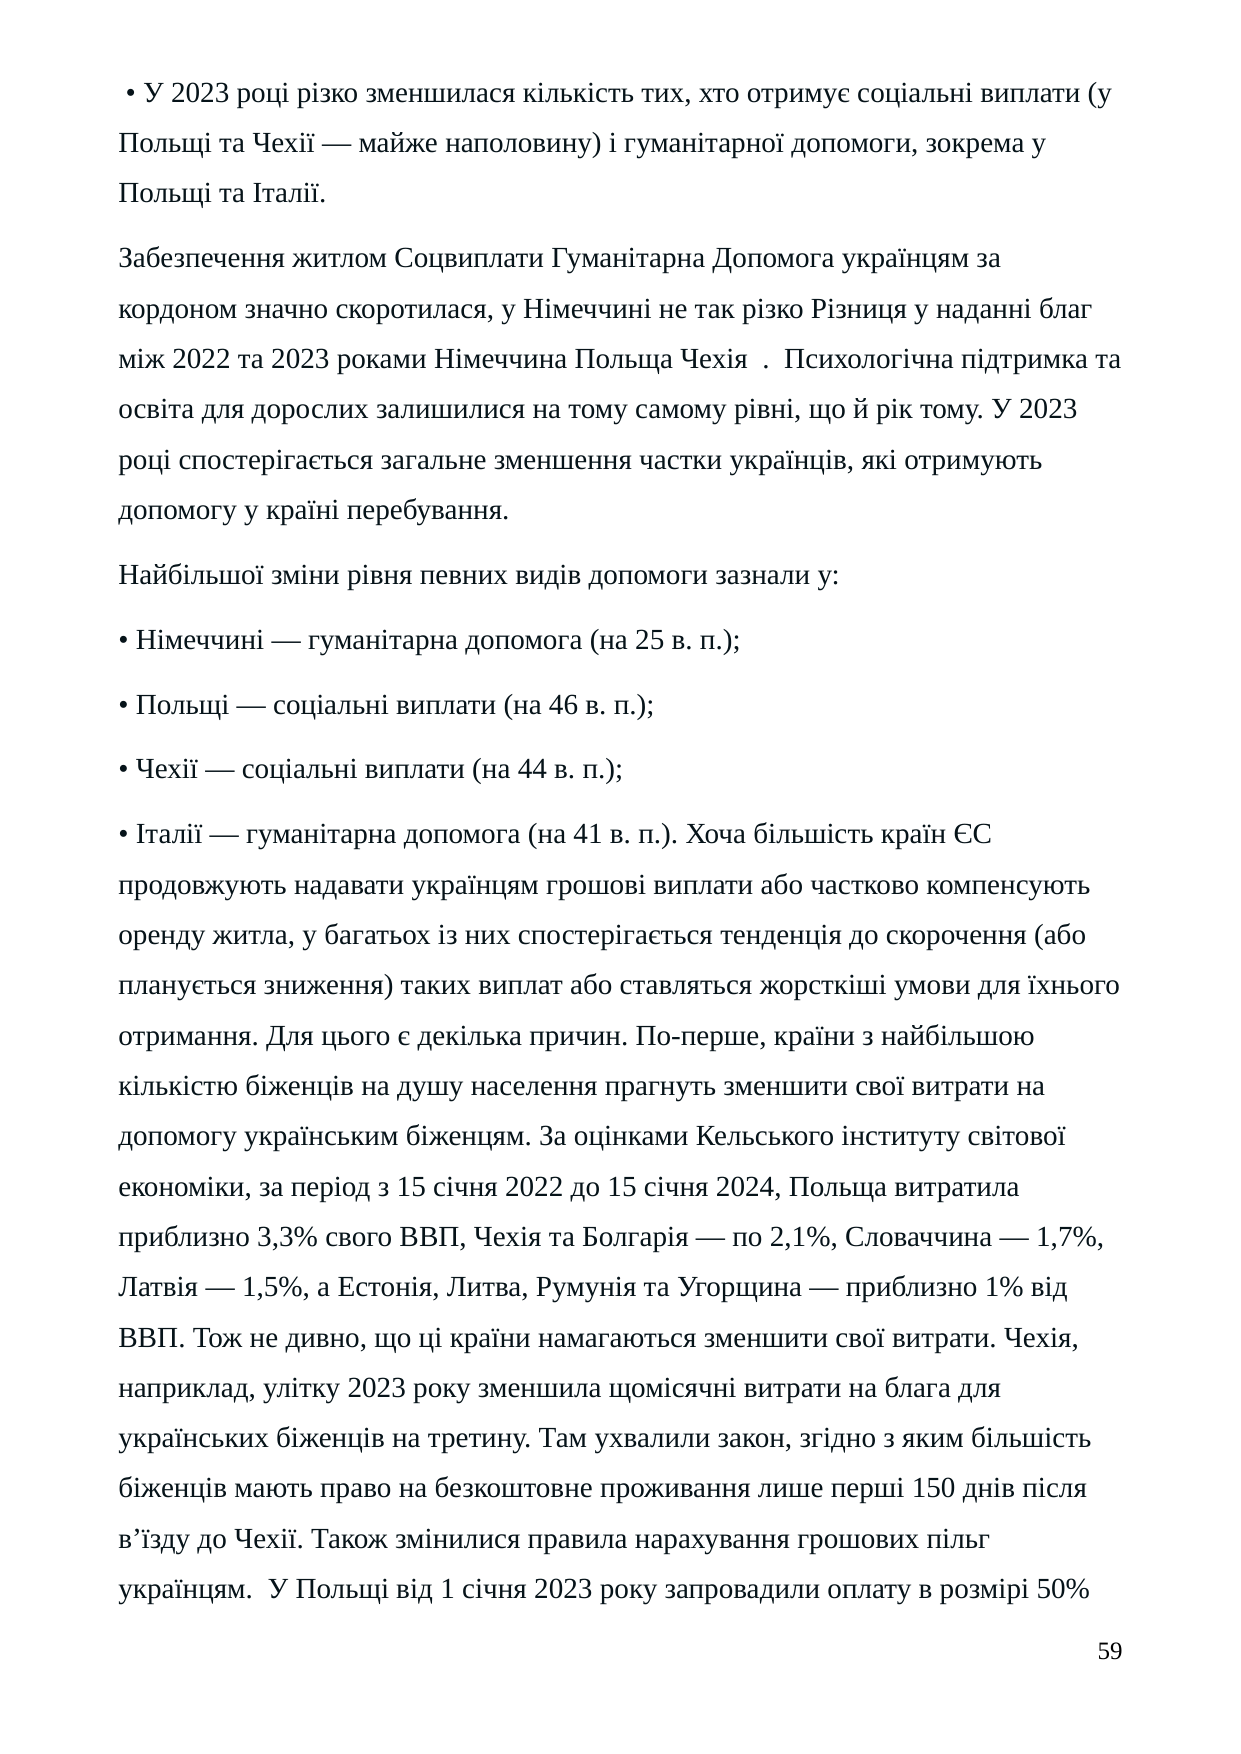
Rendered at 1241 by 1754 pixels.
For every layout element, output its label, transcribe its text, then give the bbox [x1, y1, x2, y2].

text • Польщі — соціальні виплати (на 46 в. п.); [118, 687, 1122, 720]
text • У 2023 році різко зменшилася кількість тих, хто отримує соціальні виплати (у Польщі та Чехії — майже наполовину) і гуманітарної допомоги, зокрема у Польщі та Італії. [118, 75, 1122, 209]
text Найбільшої зміни рівня певних видів допомоги зазнали у: [118, 557, 1122, 591]
text • Італії — гуманітарна допомога (на 41 в. п.). Хоча більшість країн ЄС продовжують надавати українцям грошові виплати або частково компенсують оренду житла, у багатьох із них спостерігається тенденція до скорочення (або планується зниження) таких виплат або ставляться жорсткіші умови для їхнього отримання. Для цього є декілька причин. По-перше, країни з найбільшою кількістю біженців на душу населення прагнуть зменшити свої витрати на допомогу українським біженцям. За оцінками Кельського інституту світової економіки, за період з 15 січня 2022 до 15 січня 2024, Польща витратила приблизно 3,3% свого ВВП, Чехія та Болгарія — по 2,1%, Словаччина — 1,7%, Латвія — 1,5%, а Естонія, Литва, Румунія та Угорщина — приблизно 1% від ВВП. Тож не дивно, що ці країни намагаються зменшити свої витрати. Чехія, наприклад, улітку 2023 року зменшила щомісячні витрати на блага для українських біженців на третину. Там ухвалили закон, згідно з яким більшість біженців мають право на безкоштовне проживання лише перші 150 днів після в’їзду до Чехії. Також змінилися правила нарахування грошових пільг українцям. У Польщі від 1 січня 2023 року запровадили оплату в розмірі 50% [118, 817, 1122, 1605]
text Забезпечення житлом Соцвиплати Гуманітарна Допомога українцям за кордоном значно скоротилася, у Німеччині не так різко Різниця у наданні благ між 2022 та 2023 роками Німеччина Польща Чехія . Психологічна підтримка та освіта для дорослих залишилися на тому самому рівні, що й рік тому. У 2023 році спостерігається загальне зменшення частки українців, які отримують допомогу у країні перебування. [118, 241, 1122, 526]
text • Чехії — соціальні виплати (на 44 в. п.); [118, 752, 1122, 785]
text • Німеччині — гуманітарна допомога (на 25 в. п.); [118, 622, 1122, 655]
